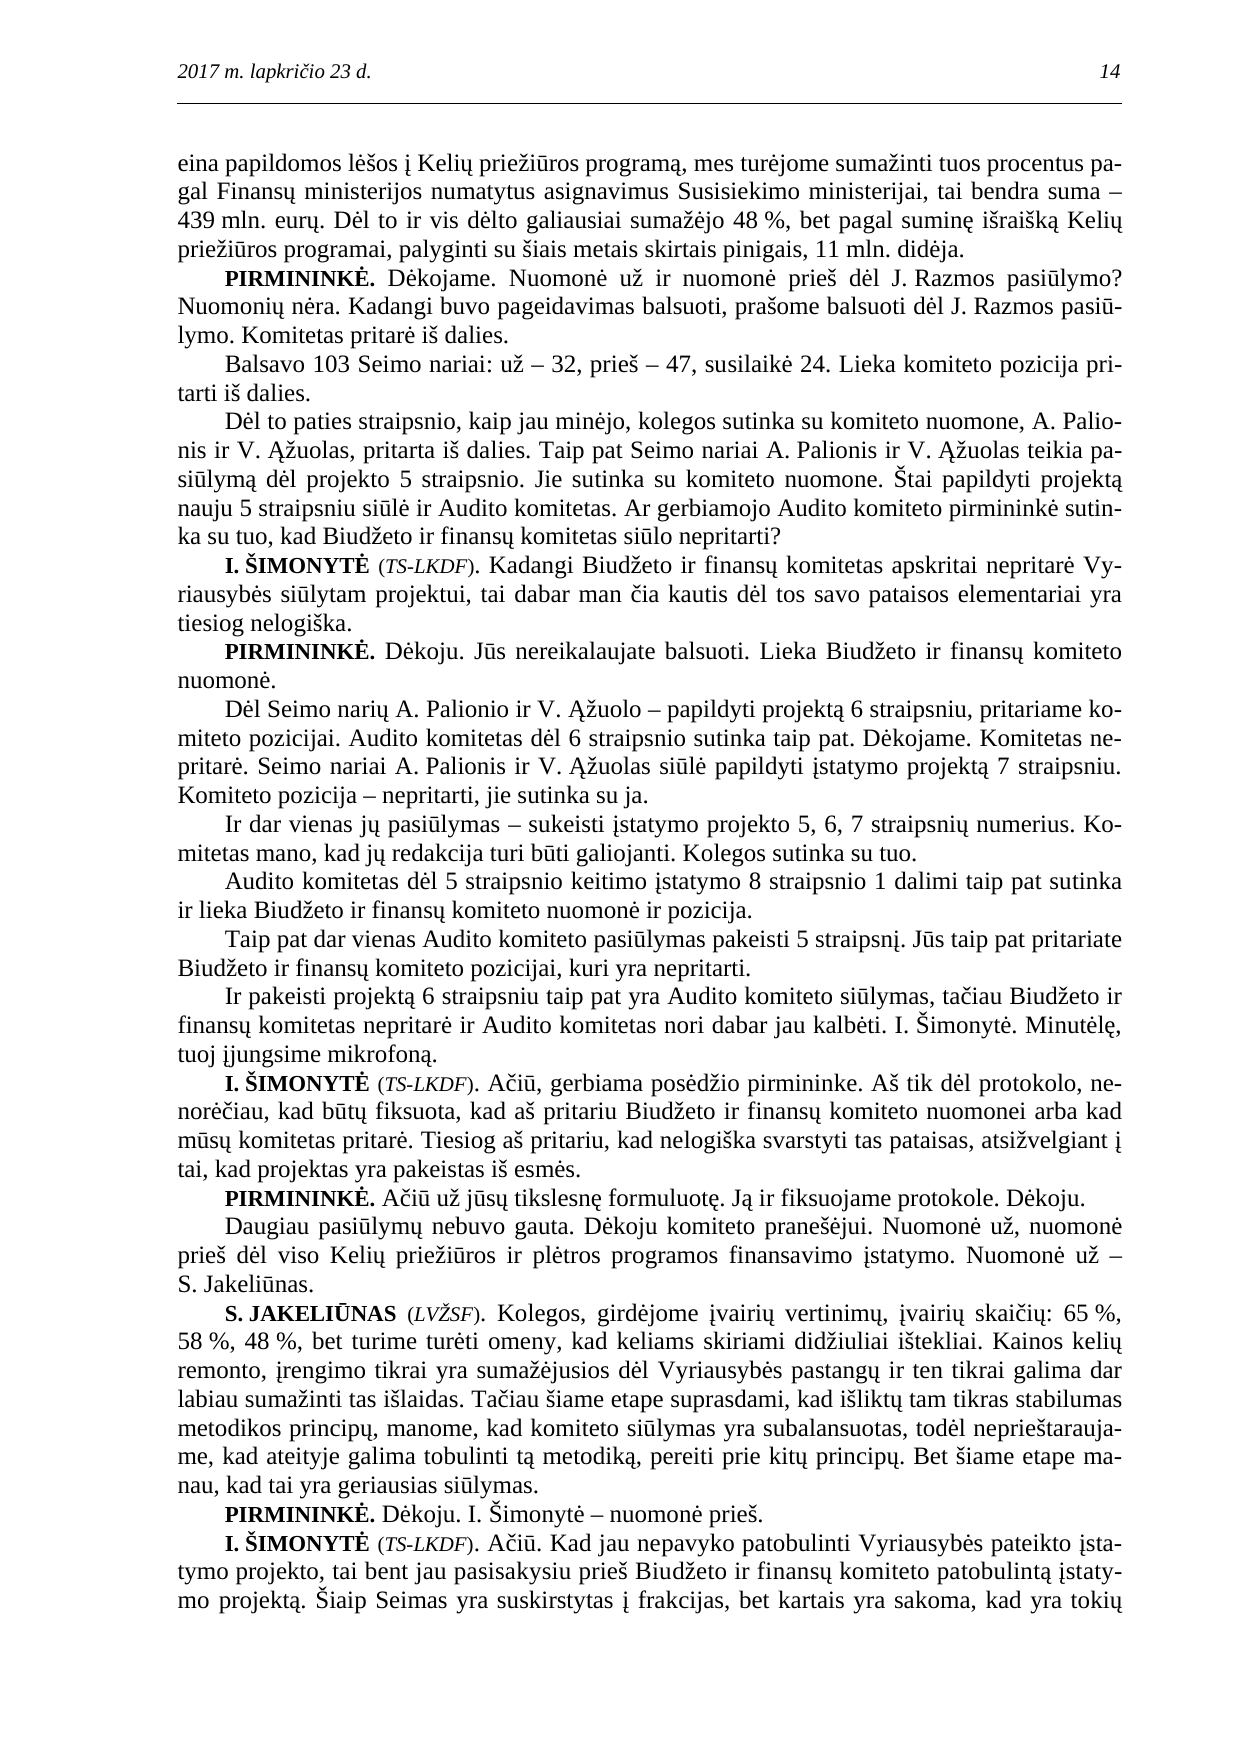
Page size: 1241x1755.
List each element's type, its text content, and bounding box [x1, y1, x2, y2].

text Dėl to pa­ties straips­nio, kaip jau mi­nė­jo, ko­le­gos su­tin­ka su ko­mi­te­to nuo­mo­ne, A. Pa­lio­nis ir V. Ąžuo­las, pri­tar­ta iš da­lies. Taip pat Sei­mo na­riai A. Pa­lio­nis ir V. Ąžuo­las tei­kia pa­siū­ly­mą dėl pro­jek­to 5 straips­nio. Jie su­tin­ka su ko­mi­te­to nuo­mo­ne. Štai pa­pil­dy­ti pro­jek­tą nau­ju 5 straips­niu siū­lė ir Au­di­to ko­mi­te­tas. Ar ger­bia­mo­jo Au­di­to ko­mi­te­to pir­mi­nin­kė su­tin­ka su tuo, kad Biu­dže­to ir fi­nan­sų ko­mi­te­tas siū­lo ne­pri­tar­ti? [177, 406, 1122, 550]
text ei­na pa­pil­do­mos lė­šos į Ke­lių prie­žiū­ros pro­gra­mą, mes tu­rė­jo­me su­ma­žin­ti tuos pro­cen­tus pa­gal Fi­nan­sų mi­nis­te­ri­jos nu­ma­ty­tus asig­na­vi­mus Su­si­sie­ki­mo mi­nis­te­ri­jai, tai ben­dra su­ma – 439 mln. eu­rų. Dėl to ir vis dėl­to ga­liau­siai su­ma­žė­jo 48 %, bet pa­gal su­mi­nę iš­raiš­ką Ke­lių prie­žiū­ros pro­gra­mai, pa­ly­gin­ti su šiais me­tais skir­tais pi­ni­gais, 11 mln. di­dė­ja. [177, 148, 1122, 263]
text Dau­giau pa­siū­ly­mų ne­bu­vo gau­ta. Dė­ko­ju ko­mi­te­to pra­ne­šė­jui. Nuo­mo­nė už, nuo­mo­nė prieš dėl vi­so Ke­lių prie­žiū­ros ir plėt­ros pro­gra­mos fi­nan­sa­vi­mo įsta­ty­mo. Nuo­mo­nė už – S. Ja­ke­liū­nas. [177, 1211, 1122, 1298]
text I. ŠIMONYTĖ (TS-LKDF). Ka­dan­gi Biu­dže­to ir fi­nan­sų ko­mi­te­tas ap­skri­tai ne­pri­ta­rė Vy­riau­sy­bės siū­ly­tam pro­jek­tui, tai da­bar man čia kau­tis dėl tos sa­vo pa­tai­sos ele­men­ta­riai yra tie­siog ne­lo­giš­ka. [177, 550, 1122, 636]
text S. JAKELIŪNAS (LVŽSF). Ko­le­gos, gir­dė­jo­me įvai­rių ver­ti­ni­mų, įvai­rių skai­čių: 65 %, 58 %, 48 %, bet tu­ri­me tu­rė­ti ome­ny, kad ke­liams ski­ria­mi di­džiu­liai iš­tek­liai. Kai­nos ke­lių re­mon­to, įren­gi­mo tik­rai yra su­ma­žė­ju­sios dėl Vy­riau­sy­bės pa­stan­gų ir ten tik­rai ga­li­ma dar la­biau su­ma­žin­ti tas iš­lai­das. Ta­čiau šia­me eta­pe su­pras­da­mi, kad iš­lik­tų tam tik­ras sta­bi­lu­mas me­to­di­kos prin­ci­pų, ma­no­me, kad ko­mi­te­to siū­ly­mas yra su­ba­lan­suo­tas, to­dėl ne­pri­eš­ta­rau­ja­me, kad at­ei­ty­je ga­li­ma to­bu­lin­ti tą me­to­di­ką, per­ei­ti prie ki­tų prin­ci­pų. Bet šia­me eta­pe ma­nau, kad tai yra ge­riau­sias siū­ly­mas. [177, 1298, 1122, 1499]
text PIRMININKĖ. Dė­ko­ju. I. Ši­mo­ny­tė – nuo­mo­nė prieš. [177, 1499, 1122, 1528]
text Bal­sa­vo 103 Sei­mo na­riai: už – 32, prieš – 47, su­si­lai­kė 24. Lie­ka ko­mi­te­to po­zi­ci­ja pri­tar­ti iš da­lies. [177, 349, 1122, 406]
text I. ŠIMONYTĖ (TS-LKDF). Ačiū, ger­bia­ma po­sė­džio pir­mi­nin­ke. Aš tik dėl pro­to­ko­lo, ne­no­rė­čiau, kad bū­tų fik­suo­ta, kad aš pri­ta­riu Biu­dže­to ir fi­nan­sų ko­mi­te­to nuo­mo­nei ar­ba kad mū­sų ko­mi­te­tas pri­ta­rė. Tie­siog aš pri­ta­riu, kad ne­lo­giš­ka svars­ty­ti tas pa­tai­sas, at­si­žvel­giant į tai, kad pro­jek­tas yra pa­keis­tas iš es­mės. [177, 1068, 1122, 1183]
text Au­di­to ko­mi­te­tas dėl 5 straips­nio kei­ti­mo įsta­ty­mo 8 straips­nio 1 da­li­mi taip pat su­tin­ka ir lie­ka Biu­dže­to ir fi­nan­sų ko­mi­te­to nuo­mo­nė ir po­zi­ci­ja. [177, 866, 1122, 924]
text Ir pa­keis­ti pro­jek­tą 6 straips­niu taip pat yra Au­di­to ko­mi­te­to siū­ly­mas, ta­čiau Biu­dže­to ir fi­nan­sų ko­mi­te­tas ne­pri­ta­rė ir Au­di­to ko­mi­te­tas no­ri da­bar jau kal­bė­ti. I. Ši­mo­ny­tė. Mi­nu­tė­lę, tuoj įjung­si­me mik­ro­fo­ną. [177, 981, 1122, 1068]
text Ir dar vie­nas jų pa­siū­ly­mas – su­keis­ti įsta­ty­mo pro­jek­to 5, 6, 7 straips­nių nu­me­rius. Ko­mi­te­tas ma­no, kad jų re­dak­ci­ja tu­ri bū­ti ga­lio­jan­ti. Ko­le­gos su­tin­ka su tuo. [177, 809, 1122, 866]
text PIRMININKĖ. Dė­ko­ja­me. Nuo­mo­nė už ir nuo­mo­nė prieš dėl J. Raz­mos pa­siū­ly­mo? Nuo­mo­nių nė­ra. Ka­dan­gi bu­vo pa­gei­da­vi­mas bal­suo­ti, pra­šo­me bal­suo­ti dėl J. Raz­mos pa­siū­ly­mo. Ko­mi­te­tas pri­ta­rė iš da­lies. [177, 263, 1122, 349]
text PIRMININKĖ. Ačiū už jū­sų tiks­les­nę for­mu­luo­tę. Ją ir fik­suo­ja­me pro­to­ko­le. Dė­ko­ju. [177, 1183, 1122, 1211]
text Dėl Sei­mo na­rių A. Pa­lio­nio ir V. Ąžuo­lo – pa­pil­dy­ti pro­jek­tą 6 straips­niu, pri­ta­ria­me ko­mi­te­to po­zi­ci­jai. Au­di­to ko­mi­te­tas dėl 6 straips­nio su­tin­ka taip pat. Dė­ko­ja­me. Ko­mi­te­tas ne­pri­ta­rė. Sei­mo na­riai A. Pa­lio­nis ir V. Ąžuo­las siū­lė pa­pil­dy­ti įsta­ty­mo pro­jek­tą 7 straips­niu. Ko­mi­te­to po­zi­ci­ja – ne­pri­tar­ti, jie su­tin­ka su ja. [177, 694, 1122, 809]
text PIRMININKĖ. Dė­ko­ju. Jūs ne­rei­ka­lau­ja­te bal­suo­ti. Lie­ka Biu­dže­to ir fi­nan­sų ko­mi­te­to nuo­mo­nė. [177, 636, 1122, 694]
text I. ŠIMONYTĖ (TS-LKDF). Ačiū. Kad jau ne­pa­vy­ko pa­to­bu­lin­ti Vy­riau­sy­bės pa­teik­to įsta­ty­mo pro­jek­to, tai bent jau pa­si­sa­ky­siu prieš Biu­dže­to ir fi­nan­sų ko­mi­te­to pa­to­bu­lin­tą įsta­ty­mo pro­jek­tą. Šiaip Sei­mas yra su­skirs­ty­tas į frak­ci­jas, bet kar­tais yra sa­ko­ma, kad yra to­kių [177, 1528, 1122, 1614]
text Taip pat dar vie­nas Au­di­to ko­mi­te­to pa­siū­ly­mas pa­keis­ti 5 straips­nį. Jūs taip pat pri­ta­ria­te Biu­dže­to ir fi­nan­sų ko­mi­te­to po­zi­ci­jai, ku­ri yra ne­pri­tar­ti. [177, 924, 1122, 981]
